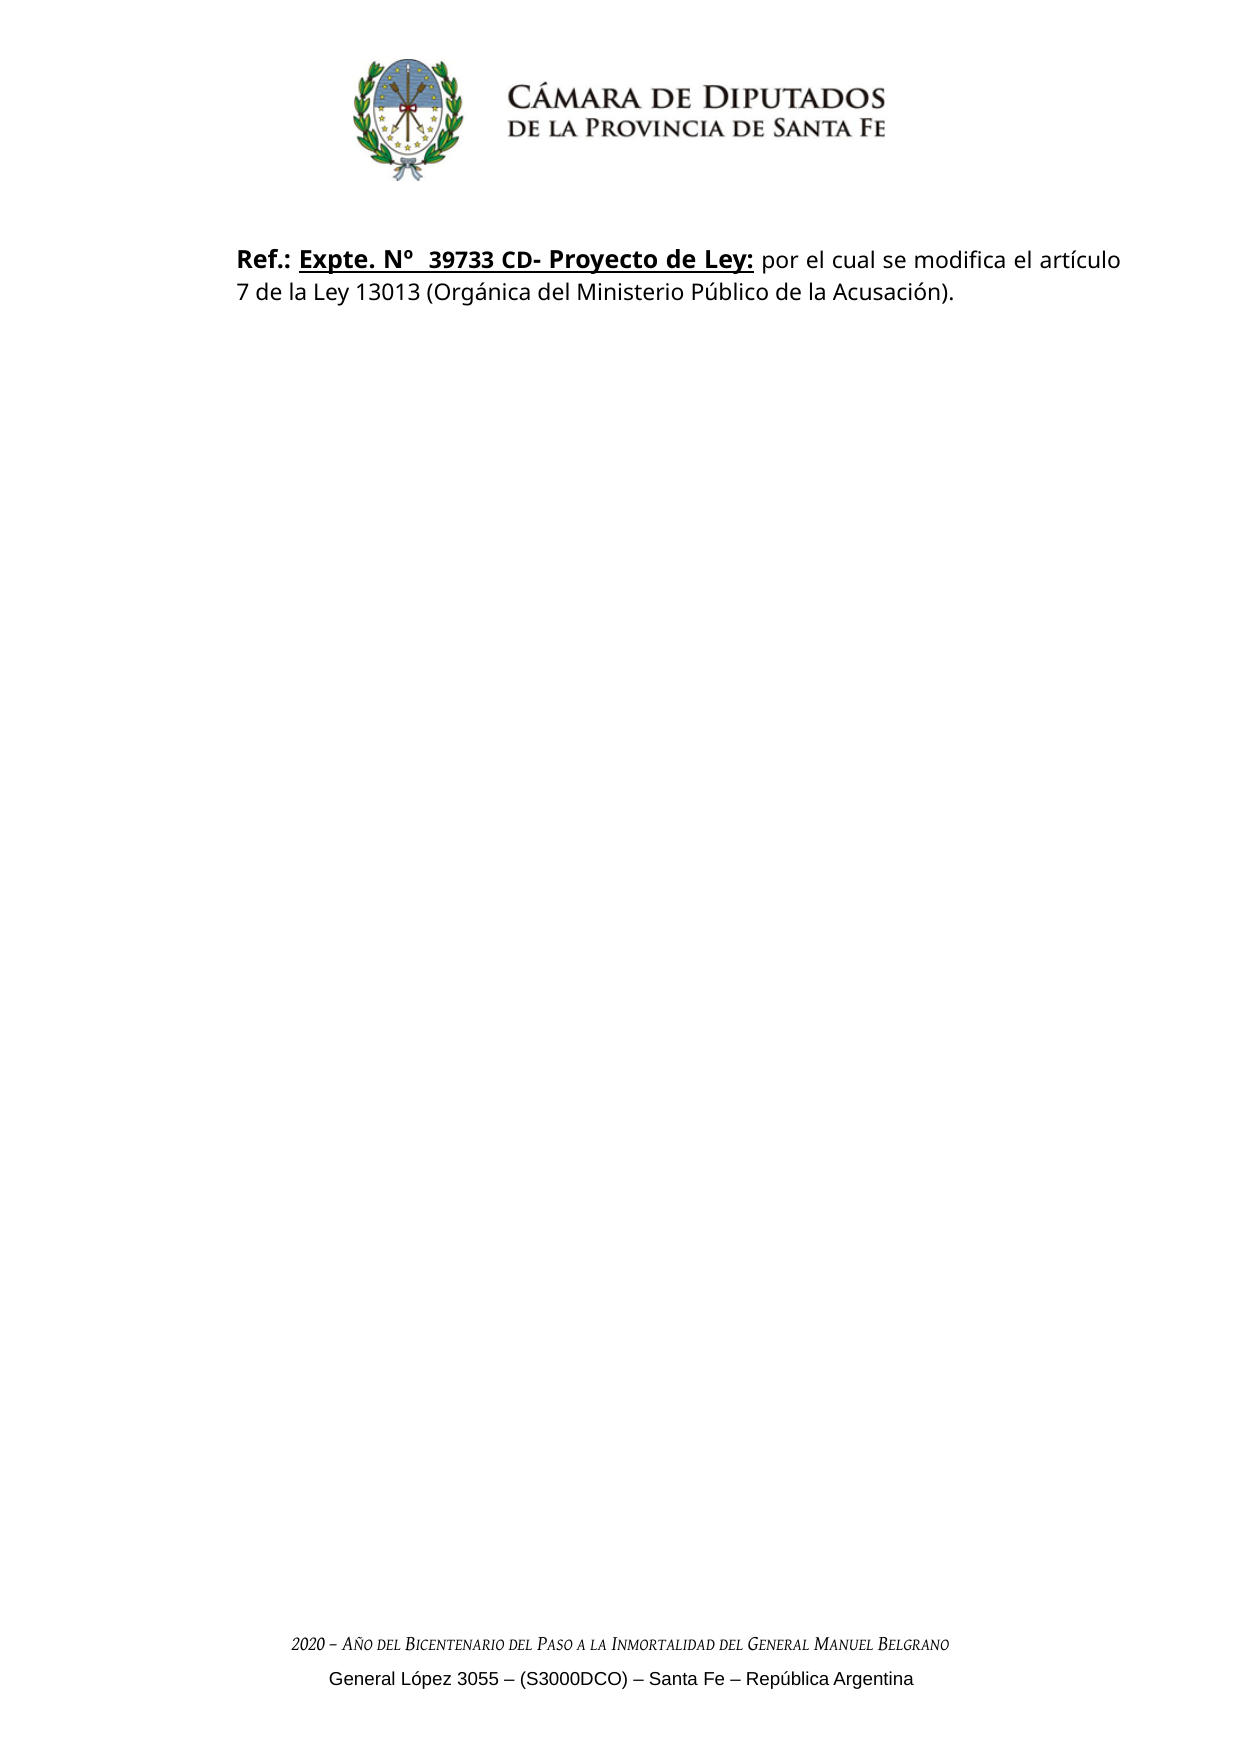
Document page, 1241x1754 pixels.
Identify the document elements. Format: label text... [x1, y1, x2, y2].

text Ref.: Expte. Nº 39733 CD- Proyecto de Ley: por el cual se modifica el artículo 7 de la Ley 13013 (Orgánica del Ministerio Público de la Acusación). [236, 242, 1122, 307]
